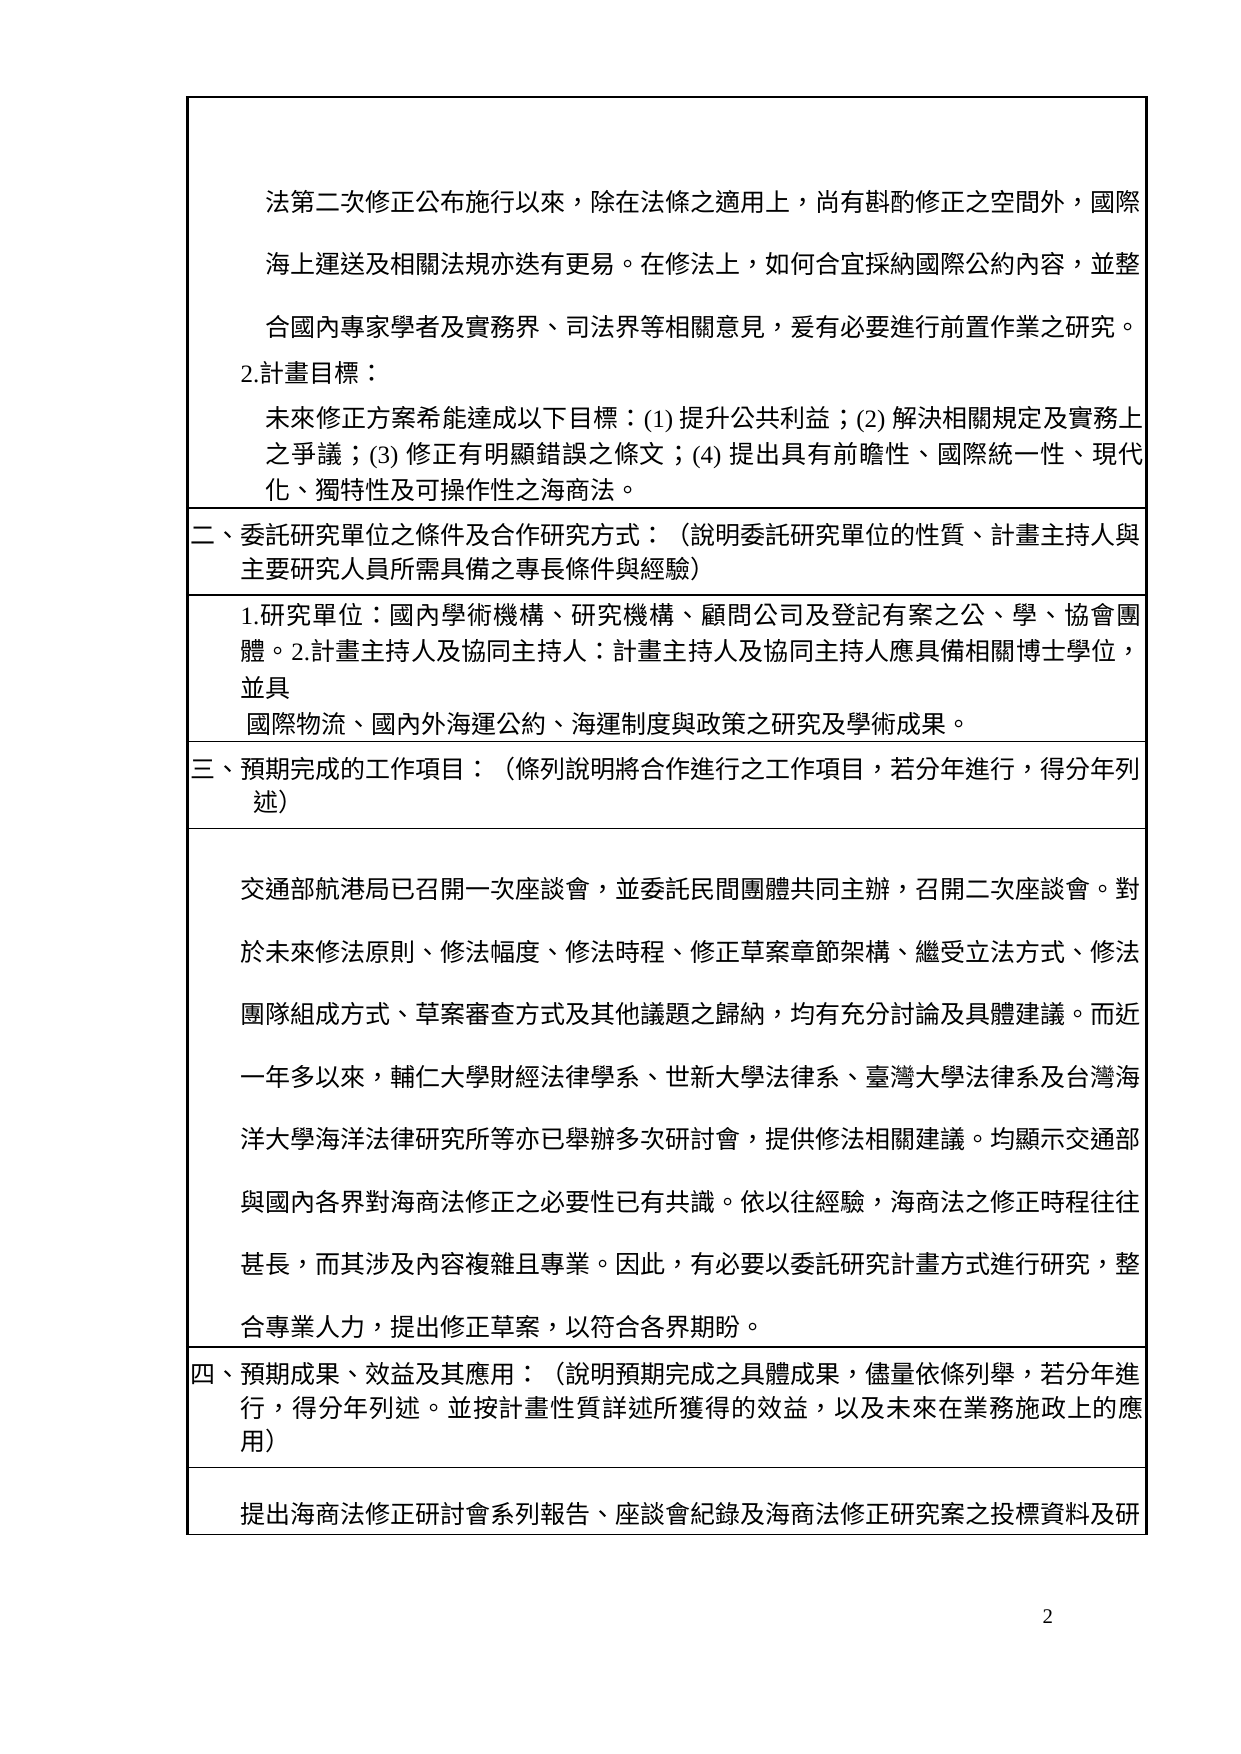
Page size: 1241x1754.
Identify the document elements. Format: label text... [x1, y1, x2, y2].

table_cell 交通部航港局已召開一次座談會，並委託民間團體共同主辦，召開二次座談會。對於未來修法原則、修法幅度、修法時程、修正草案章節架構、繼受立法方式、修法團隊組成方式、草案審查方式及其他議題之歸納，均有充分討論及具體建議。而近一年多以來，輔仁大學財經法律學系、世新大學法律系、臺灣大學法律系及台灣海洋大學海洋法律研究所等亦已舉辦多次研討會，提供修法相關建議。均顯示交通部與國內各界對海商法修正之必要性已有共識。依以往經驗，海商法之修正時程往往甚長，而其涉及內容複雜且專業。因此，有必要以委託研究計畫方式進行研究，整合專業人力，提出修正草案，以符合各界期盼。 [189, 829, 1145, 1346]
table_cell 三、預期完成的工作項目：（條列說明將合作進行之工作項目，若分年進行，得分年列述） [189, 742, 1145, 828]
table_cell 1.研究單位：國內學術機構、研究機構、顧問公司及登記有案之公、學、協會團體。2.計畫主持人及協同主持人：計畫主持人及協同主持人應具備相關博士學位，並具 國際物流、國內外海運公約、海運制度與政策之研究及學術成果。 [189, 596, 1145, 741]
table_cell 四、預期成果、效益及其應用：（說明預期完成之具體成果，儘量依條列舉，若分年進行，得分年列述。並按計畫性質詳述所獲得的效益，以及未來在業務施政上的應用） [189, 1348, 1145, 1467]
table_cell 提出海商法修正研討會系列報告、座談會紀錄及海商法修正研究案之投標資料及研 [189, 1468, 1145, 1534]
table_cell 二、委託研究單位之條件及合作研究方式：（說明委託研究單位的性質、計畫主持人與主要研究人員所需具備之專長條件與經驗） [189, 509, 1145, 594]
table_cell 法第二次修正公布施行以來，除在法條之適用上，尚有斟酌修正之空間外，國際海上運送及相關法規亦迭有更易。在修法上，如何合宜採納國際公約內容，並整合國內專家學者及實務界、司法界等相關意見，爰有必要進行前置作業之研究。 2.計畫目標： 未來修正方案希能達成以下目標：(1) 提升公共利益；(2) 解決相關規定及實務上之爭議；(3) 修正有明顯錯誤之條文；(4) 提出具有前瞻性、國際統一性、現代化、獨特性及可操作性之海商法。 [189, 98, 1145, 507]
